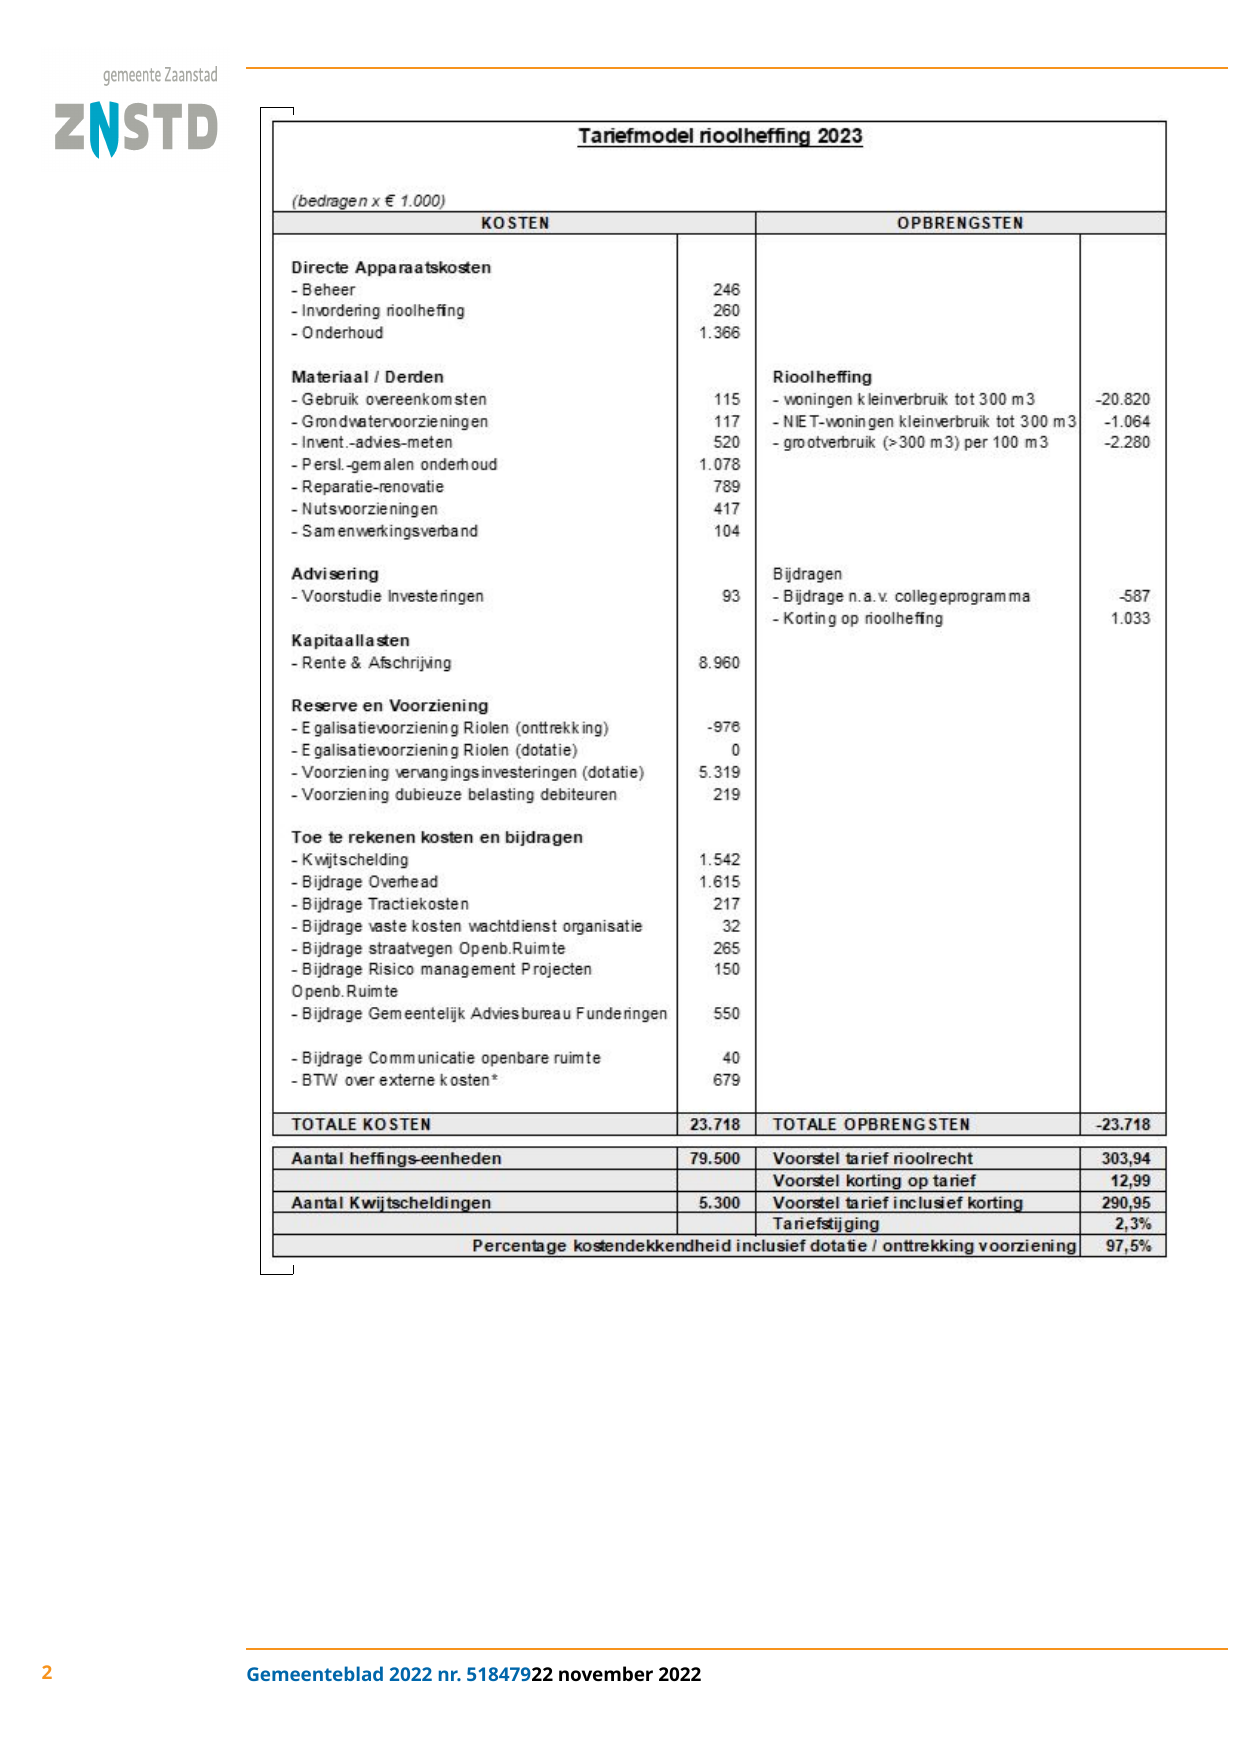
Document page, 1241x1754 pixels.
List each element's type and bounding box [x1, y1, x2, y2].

picture [41, 47, 231, 172]
picture [268, 115, 1173, 1265]
